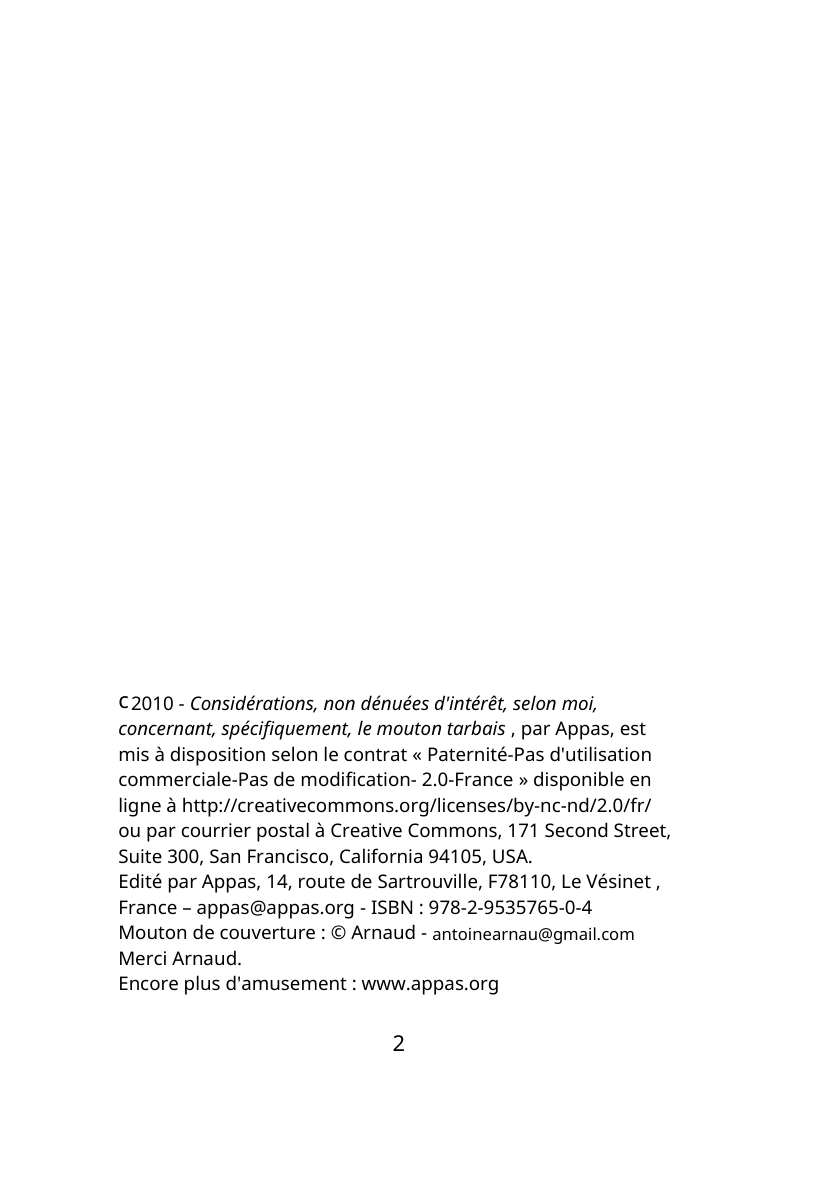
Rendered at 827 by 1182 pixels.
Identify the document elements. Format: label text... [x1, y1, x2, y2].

text c2010 - Considérations, non dénuées d'intérêt, selon moi, concernant, spécifiquement, le mouton tarbais , par Appas, est mis à disposition selon le contrat « Paternité-Pas d'utilisation commerciale-Pas de modification- 2.0-France » disponible en ligne à http://creativecommons.org/licenses/by-nc-nd/2.0/fr/ ou par courrier postal à Creative Commons, 171 Second Street, Suite 300, San Francisco, California 94105, USA. Edité par Appas, 14, route de Sartrouville, F78110, Le Vésinet , France – appas@appas.org - ISBN : 978-2-9535765-0-4 Mouton de couverture : © Arnaud - antoinearnau@gmail.com Merci Arnaud. [118, 686, 678, 971]
text Encore plus d'amusement : www.appas.org [118, 971, 678, 996]
